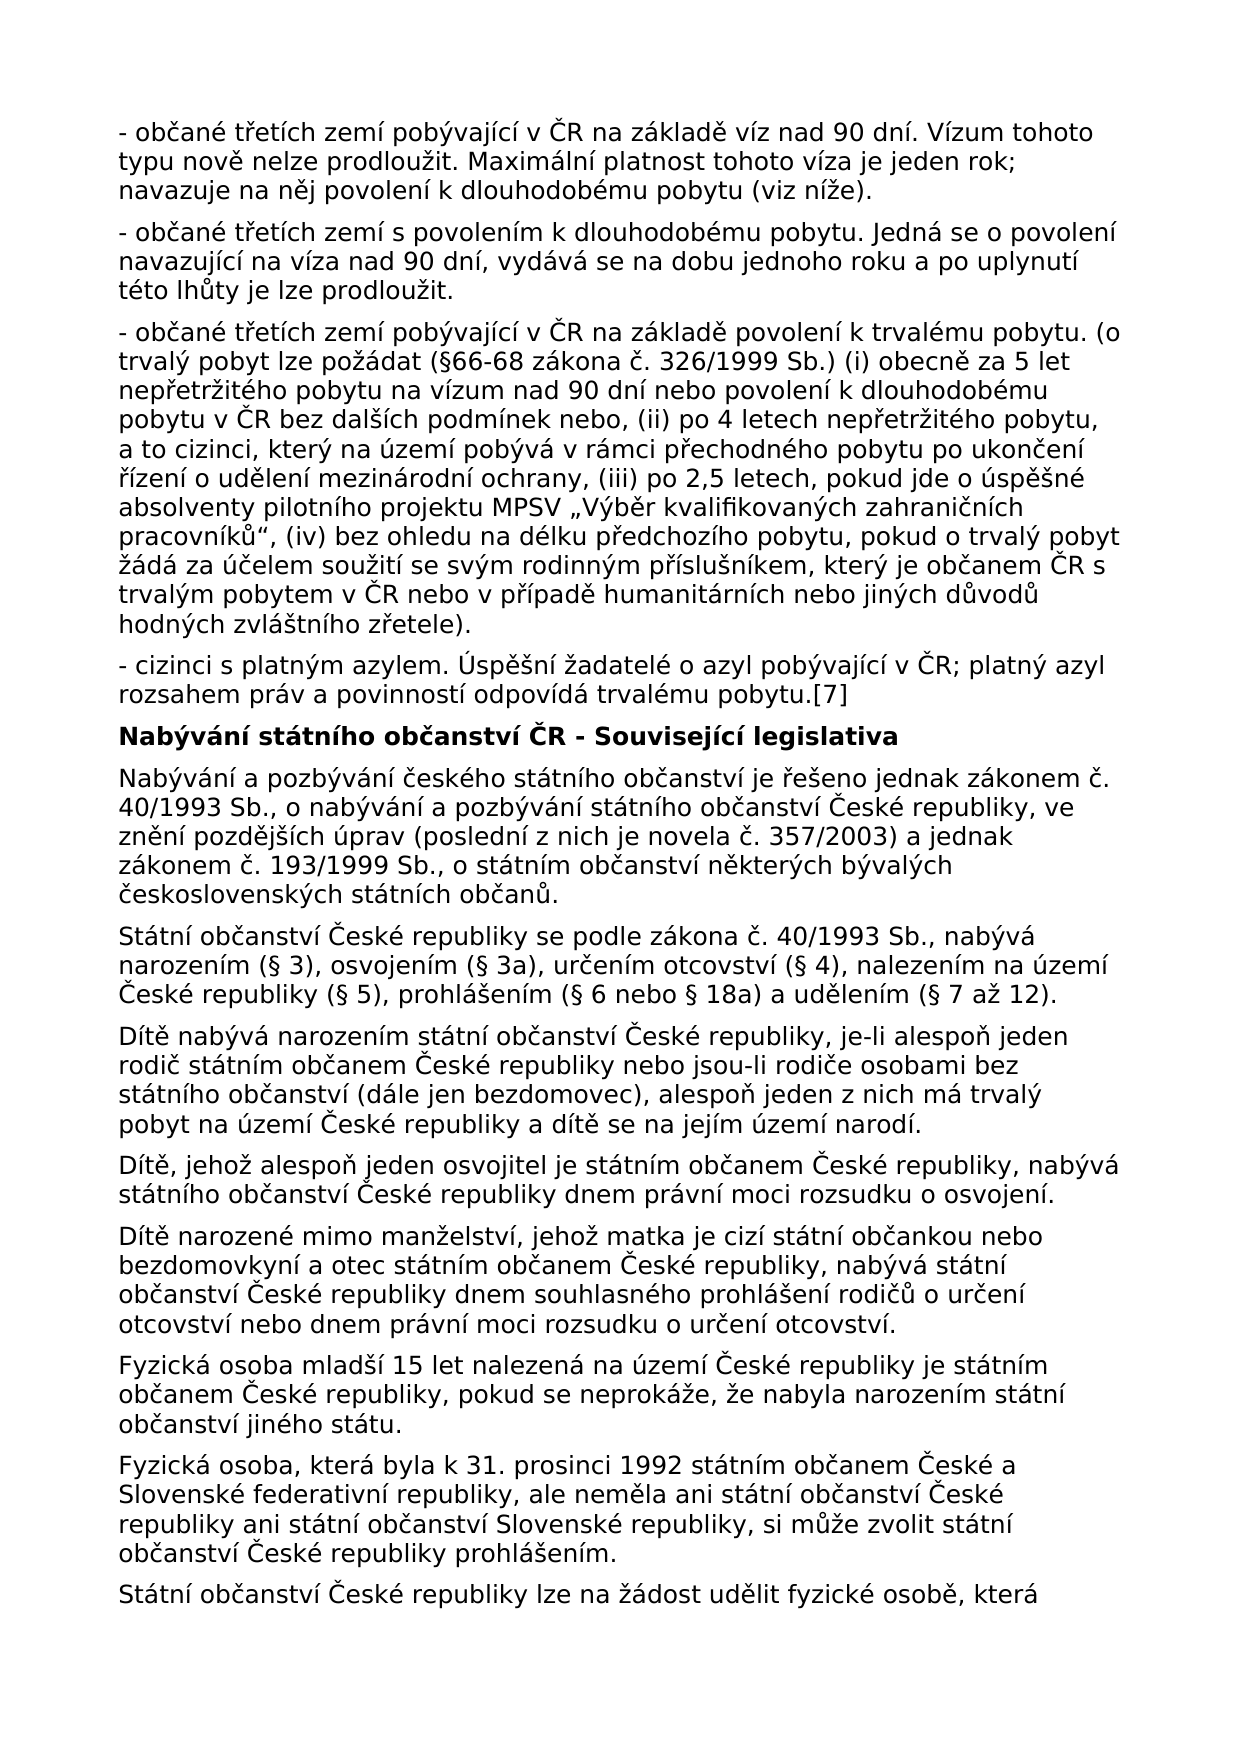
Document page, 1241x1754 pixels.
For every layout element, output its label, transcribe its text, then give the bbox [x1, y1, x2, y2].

text Dítě, jehož alespoň jeden osvojitel je státním občanem České republiky, nabývá státního občanství České republiky dnem právní moci rozsudku o osvojení. [118, 1151, 1122, 1210]
text Státní občanství České republiky se podle zákona č. 40/1993 Sb., nabývá narozením (§ 3), osvojením (§ 3a), určením otcovství (§ 4), nalezením na území České republiky (§ 5), prohlášením (§ 6 nebo § 18a) a udělením (§ 7 až 12). [118, 922, 1122, 1010]
text Fyzická osoba mladší 15 let nalezená na území České republiky je státním občanem České republiky, pokud se neprokáže, že nabyla narozením státní občanství jiného státu. [118, 1351, 1122, 1439]
text - občané třetích zemí s povolením k dlouhodobému pobytu. Jedná se o povolení navazující na víza nad 90 dní, vydává se na dobu jednoho roku a po uplynutí této lhůty je lze prodloužit. [118, 218, 1122, 306]
text Státní občanství České republiky lze na žádost udělit fyzické osobě, která [118, 1581, 1122, 1610]
text Dítě nabývá narozením státní občanství České republiky, je-li alespoň jeden rodič státním občanem České republiky nebo jsou-li rodiče osobami bez státního občanství (dále jen bezdomovec), alespoň jeden z nich má trvalý pobyt na území České republiky a dítě se na jejím území narodí. [118, 1022, 1122, 1139]
text Nabývání státního občanství ČR - Související legislativa [118, 722, 1122, 751]
text - občané třetích zemí pobývající v ČR na základě povolení k trvalému pobytu. (o trvalý pobyt lze požádat (§66-68 zákona č. 326/1999 Sb.) (i) obecně za 5 let nepřetržitého pobytu na vízum nad 90 dní nebo povolení k dlouhodobému pobytu v ČR bez dalších podmínek nebo, (ii) po 4 letech nepřetržitého pobytu, a to cizinci, který na území pobývá v rámci přechodného pobytu po ukončení řízení o udělení mezinárodní ochrany, (iii) po 2,5 letech, pokud jde o úspěšné absolventy pilotního projektu MPSV „Výběr kvalifikovaných zahraničních pracovníků“, (iv) bez ohledu na délku předchozího pobytu, pokud o trvalý pobyt žádá za účelem soužití se svým rodinným příslušníkem, který je občanem ČR s trvalým pobytem v ČR nebo v případě humanitárních nebo jiných důvodů hodných zvláštního zřetele). [118, 318, 1122, 639]
text Fyzická osoba, která byla k 31. prosinci 1992 státním občanem České a Slovenské federativní republiky, ale neměla ani státní občanství České republiky ani státní občanství Slovenské republiky, si může zvolit státní občanství České republiky prohlášením. [118, 1451, 1122, 1568]
text Dítě narozené mimo manželství, jehož matka je cizí státní občankou nebo bezdomovkyní a otec státním občanem České republiky, nabývá státní občanství České republiky dnem souhlasného prohlášení rodičů o určení otcovství nebo dnem právní moci rozsudku o určení otcovství. [118, 1222, 1122, 1339]
text - občané třetích zemí pobývající v ČR na základě víz nad 90 dní. Vízum tohoto typu nově nelze prodloužit. Maximální platnost tohoto víza je jeden rok; navazuje na něj povolení k dlouhodobému pobytu (viz níže). [118, 118, 1122, 206]
text Nabývání a pozbývání českého státního občanství je řešeno jednak zákonem č. 40/1993 Sb., o nabývání a pozbývání státního občanství České republiky, ve znění pozdějších úprav (poslední z nich je novela č. 357/2003) a jednak zákonem č. 193/1999 Sb., o státním občanství některých bývalých československých státních občanů. [118, 764, 1122, 910]
text - cizinci s platným azylem. Úspěšní žadatelé o azyl pobývající v ČR; platný azyl rozsahem práv a povinností odpovídá trvalému pobytu.[7] [118, 651, 1122, 710]
